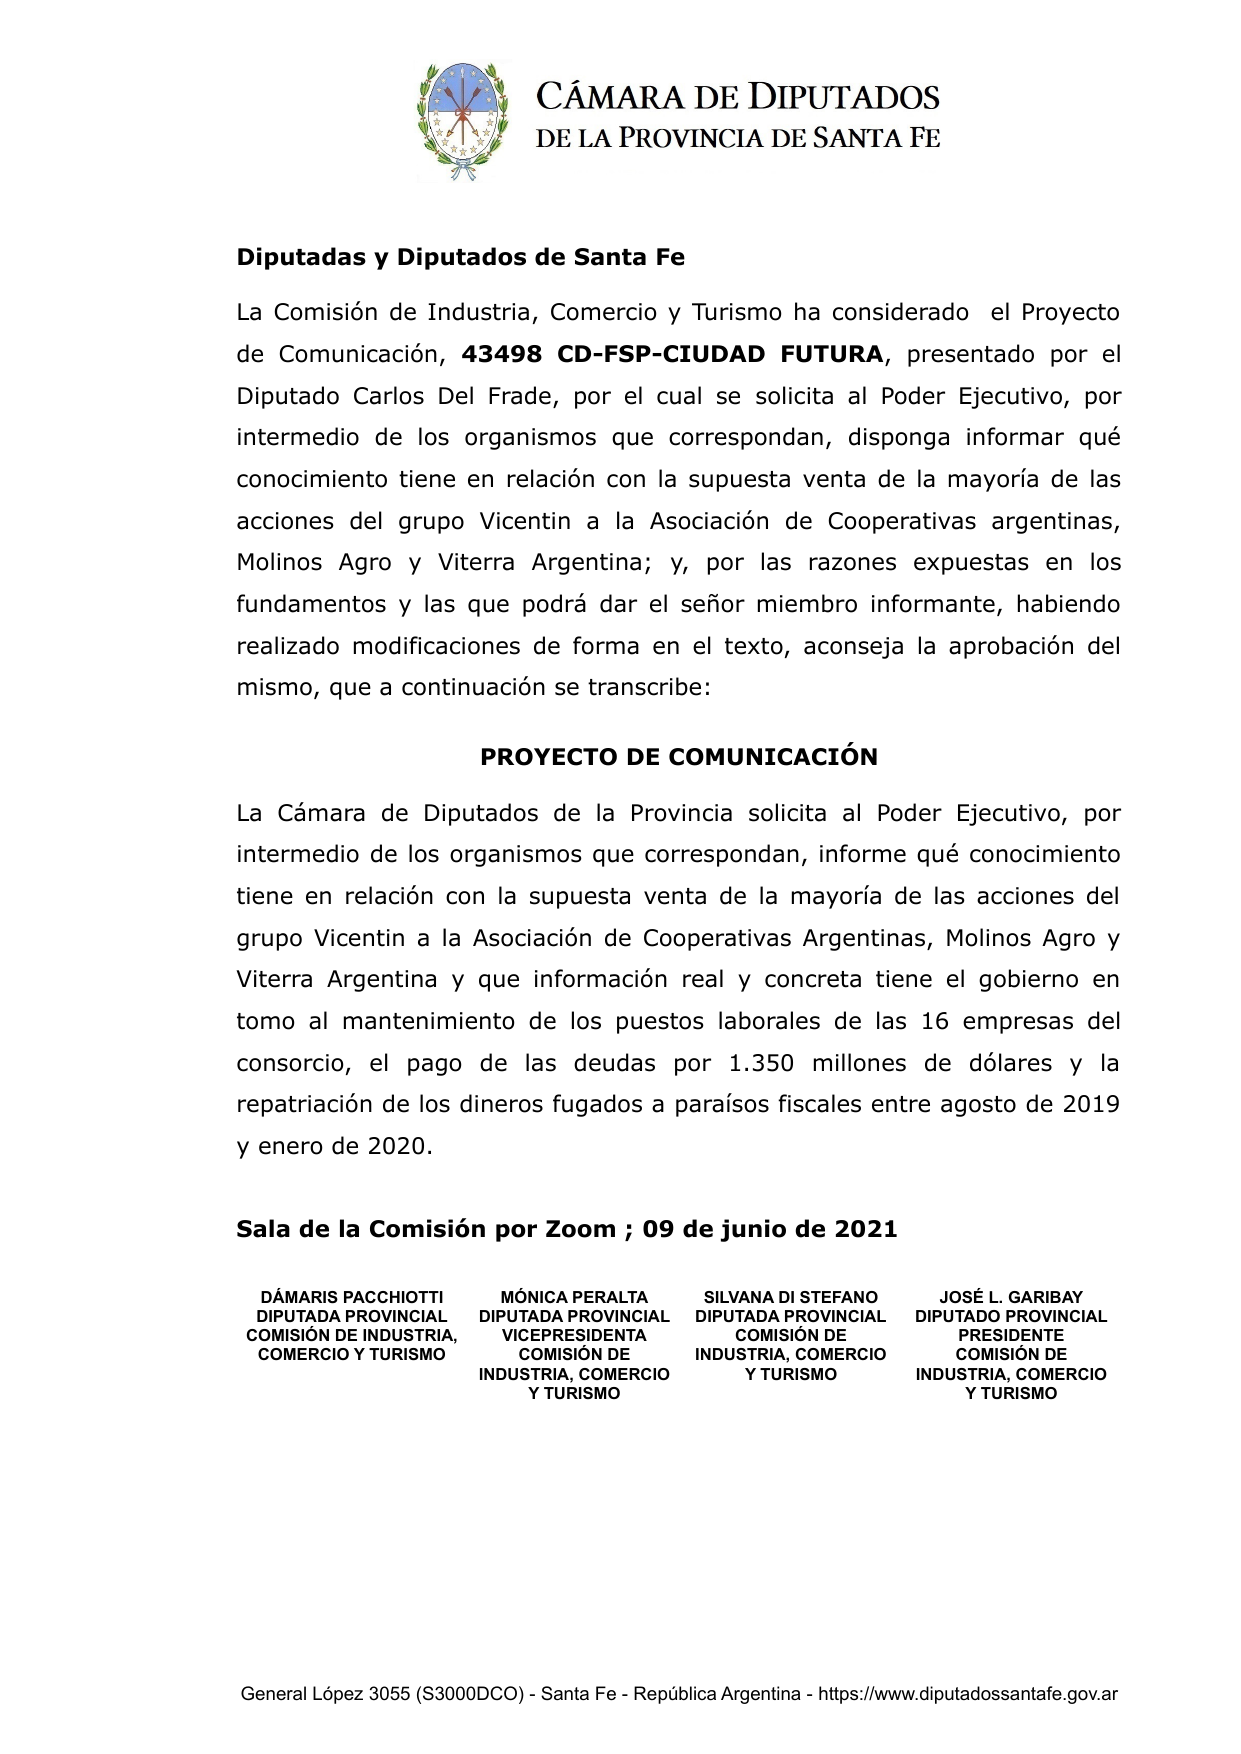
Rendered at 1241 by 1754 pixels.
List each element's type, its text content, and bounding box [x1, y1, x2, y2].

table_header DÁMARIS PACCHIOTTI DIPUTADA PROVINCIAL COMISIÓN DE INDUSTRIA, COMERCIO Y TURISMO [236, 1279, 467, 1411]
picture [413, 59, 945, 183]
text Sala de la Comisión por Zoom ; 09 de junio de 2021 [236, 1214, 1122, 1242]
text Diputadas y Diputados de Santa Fe [236, 242, 1122, 270]
table_header MÓNICA PERALTA DIPUTADA PROVINCIAL VICEPRESIDENTA COMISIÓN DE INDUSTRIA, COMERCIO Y TURISMO [468, 1279, 681, 1411]
text La Cámara de Diputados de la Provincia solicita al Poder Ejecutivo, por intermedio de los organismos que correspondan, informe qué conocimiento tiene en relación con la supuesta venta de la mayoría de las acciones del grupo Vicentin a la Asociación de Cooperativas Argentinas, Molinos Agro y Viterra Argentina y que información real y concreta tiene el gobierno en tomo al mantenimiento de los puestos laborales de las 16 empresas del consorcio, el pago de las deudas por 1.350 millones de dólares y la repatriación de los dineros fugados a paraísos fiscales entre agosto de 2019 y enero de 2020. [236, 798, 1122, 1159]
text La Comisión de Industria, Comercio y Turismo ha considerado el Proyecto de Comunicación, 43498 CD-FSP-CIUDAD FUTURA, presentado por el Diputado Carlos Del Frade, por el cual se solicita al Poder Ejecutivo, por intermedio de los organismos que correspondan, disponga informar qué conocimiento tiene en relación con la supuesta venta de la mayoría de las acciones del grupo Vicentin a la Asociación de Cooperativas argentinas, Molinos Agro y Viterra Argentina; y, por las razones expuestas en los fundamentos y las que podrá dar el señor miembro informante, habiendo realizado modificaciones de forma en el texto, aconseja la aprobación del mismo, que a continuación se transcribe: [236, 298, 1122, 701]
table_header SILVANA DI STEFANO DIPUTADA PROVINCIAL COMISIÓN DE INDUSTRIA, COMERCIO Y TURISMO [681, 1279, 901, 1411]
table_header JOSÉ L. GARIBAY DIPUTADO PROVINCIAL PRESIDENTE COMISIÓN DE INDUSTRIA, COMERCIO Y TURISMO [901, 1279, 1122, 1411]
text PROYECTO DE COMUNICACIÓN [236, 742, 1122, 770]
